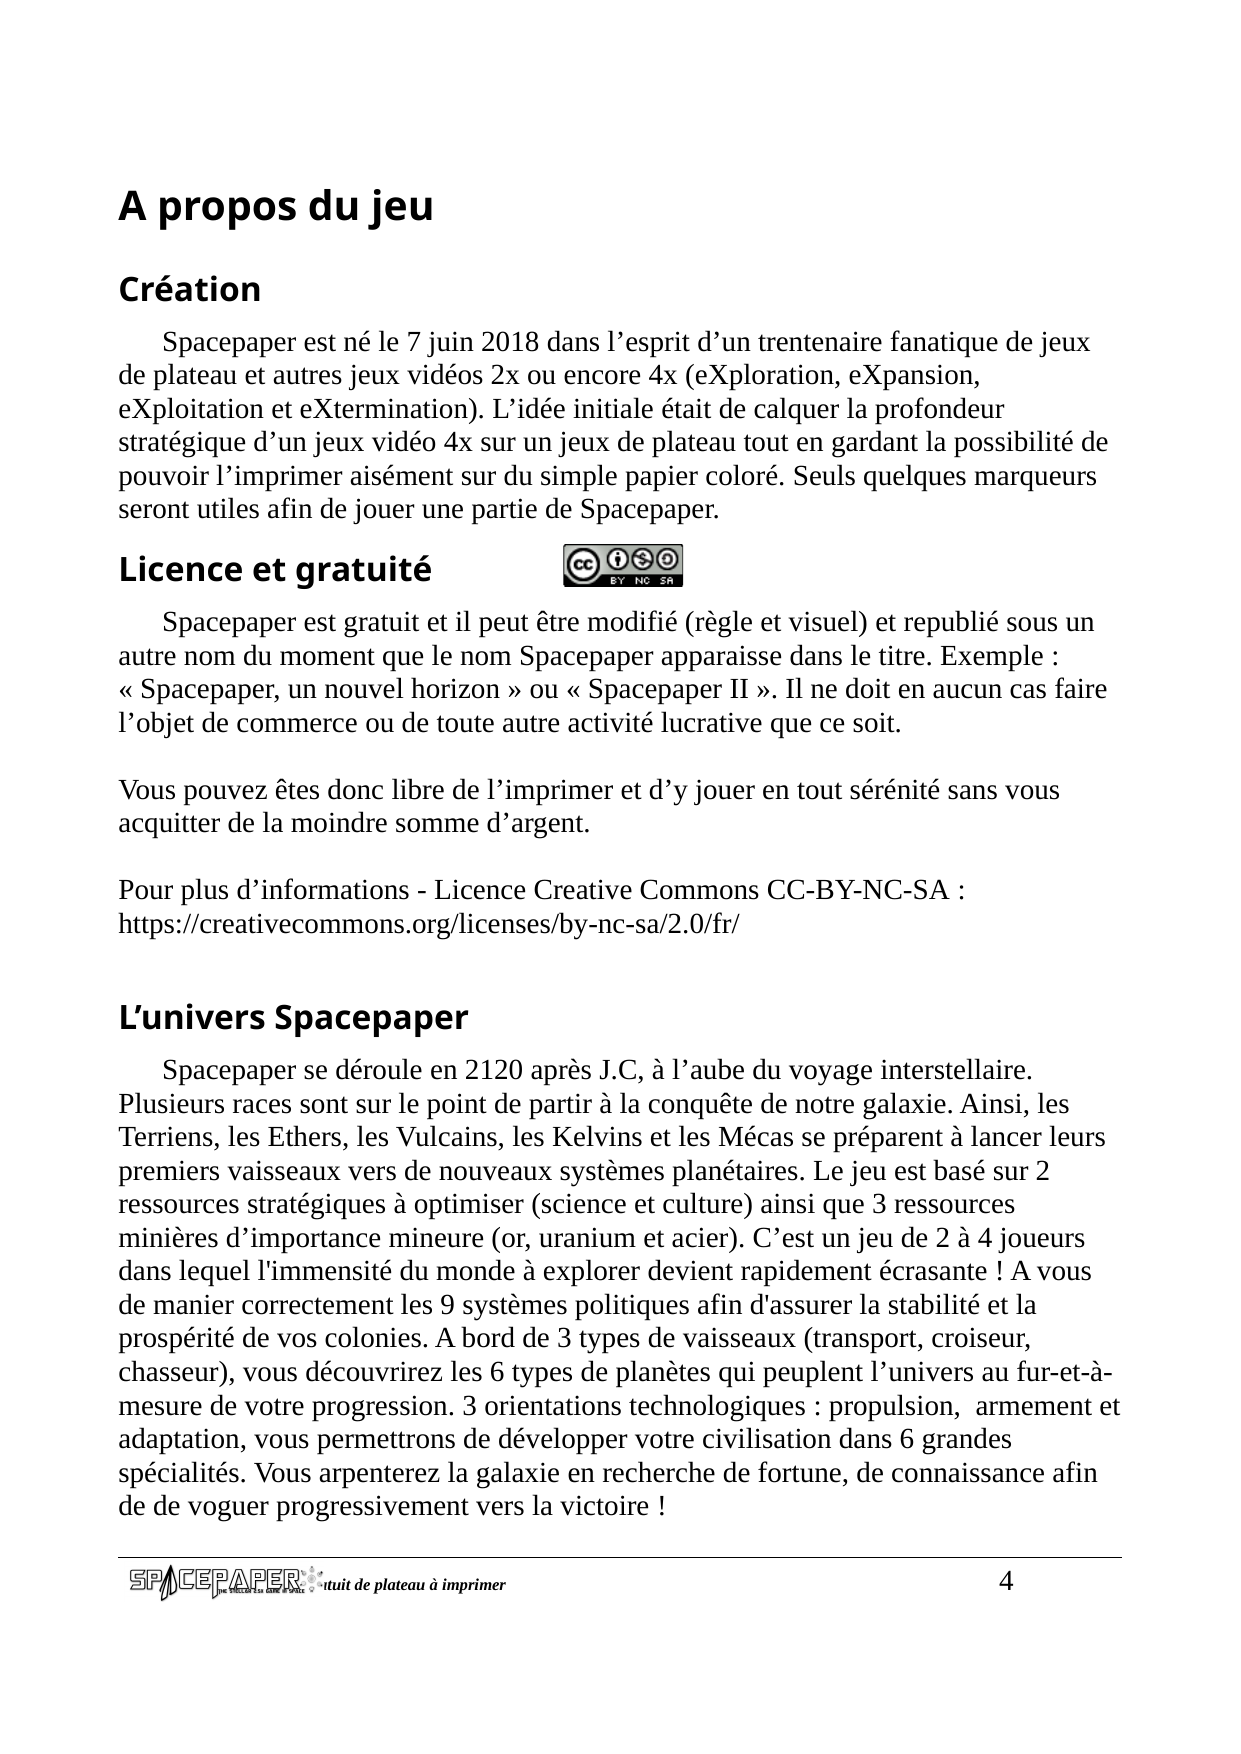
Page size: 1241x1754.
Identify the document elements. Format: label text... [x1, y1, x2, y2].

subtitle L’univers Spacepaper [118, 994, 1122, 1040]
text Pour plus d’informations - Licence Creative Commons CC-BY-NC-SA : https://creativecommons.org/licenses/by-nc-sa/2.0/fr/ [118, 872, 1122, 939]
text Spacepaper est gratuit et il peut être modifié (règle et visuel) et republié sous un autre nom du moment que le nom Spacepaper apparaisse dans le titre. Exemple : « Spacepaper, un nouvel horizon » ou « Spacepaper II ». Il ne doit en aucun cas faire l’objet de commerce ou de toute autre activité lucrative que ce soit. [118, 604, 1122, 738]
subtitle Licence et gratuité [118, 546, 1122, 592]
text Vous pouvez êtes donc libre de l’imprimer et d’y jouer en tout sérénité sans vous acquitter de la moindre somme d’argent. [118, 772, 1122, 839]
picture [563, 544, 684, 587]
text Spacepaper est né le 7 juin 2018 dans l’esprit d’un trentenaire fanatique de jeux de plateau et autres jeux vidéos 2x ou encore 4x (eXploration, eXpansion, eXploitation et eXtermination). L’idée initiale était de calquer la profondeur stratégique d’un jeux vidéo 4x sur un jeux de plateau tout en gardant la possibilité de pouvoir l’imprimer aisément sur du simple papier coloré. Seuls quelques marqueurs seront utiles afin de jouer une partie de Spacepaper. [118, 324, 1122, 525]
text Spacepaper se déroule en 2120 après J.C, à l’aube du voyage interstellaire. Plusieurs races sont sur le point de partir à la conquête de notre galaxie. Ainsi, les Terriens, les Ethers, les Vulcains, les Kelvins et les Mécas se préparent à lancer leurs premiers vaisseaux vers de nouveaux systèmes planétaires. Le jeu est basé sur 2 ressources stratégiques à optimiser (science et culture) ainsi que 3 ressources minières d’importance mineure (or, uranium et acier). C’est un jeu de 2 à 4 joueurs dans lequel l'immensité du monde à explorer devient rapidement écrasante ! A vous de manier correctement les 9 systèmes politiques afin d'assurer la stabilité et la prospérité de vos colonies. A bord de 3 types de vaisseaux (transport, croiseur, chasseur), vous découvrirez les 6 types de planètes qui peuplent l’univers au fur-et-à-mesure de votre progression. 3 orientations technologiques : propulsion, armement et adaptation, vous permettrons de développer votre civilisation dans 6 grandes spécialités. Vous arpenterez la galaxie en recherche de fortune, de connaissance afin de de voguer progressivement vers la victoire ! [118, 1052, 1122, 1522]
picture [124, 1561, 325, 1602]
subtitle A propos du jeu [118, 177, 1122, 232]
subtitle Création [118, 266, 1122, 311]
